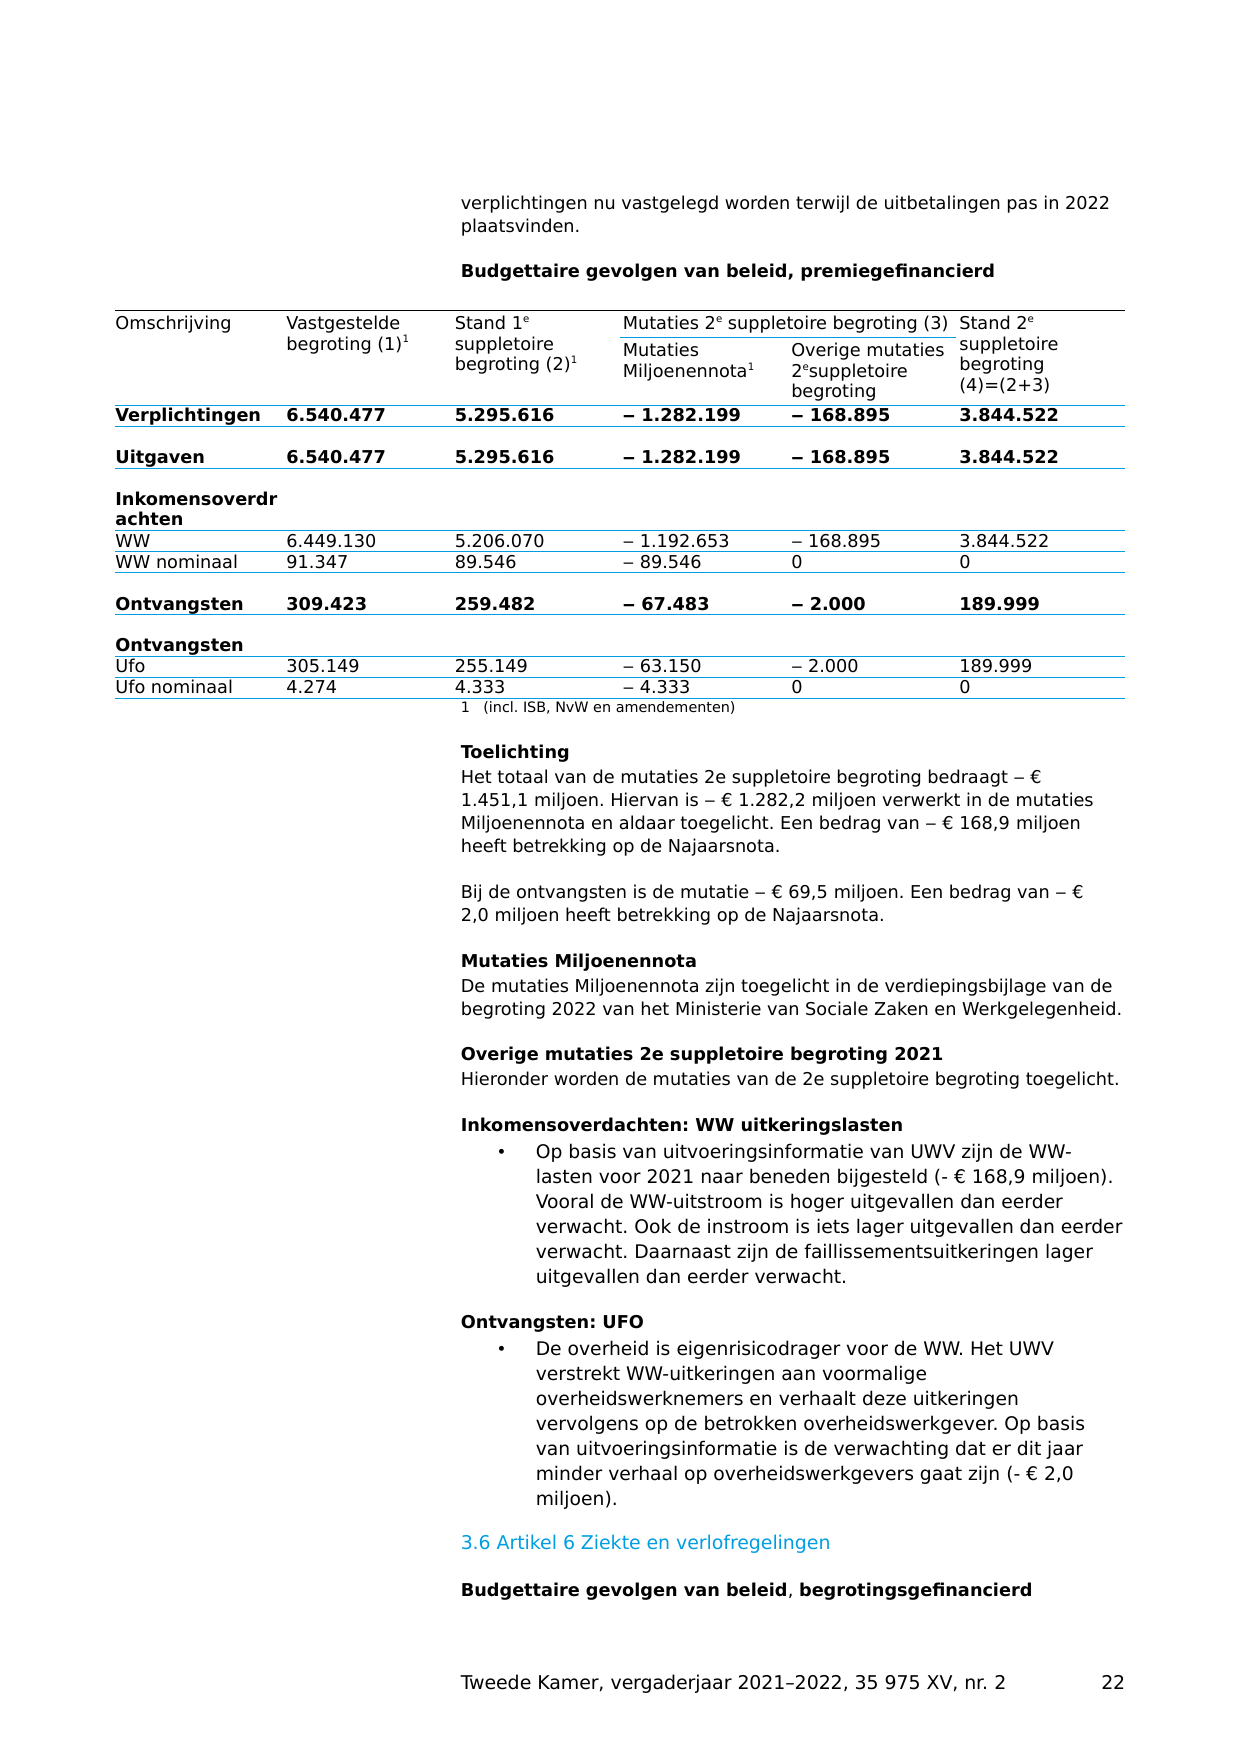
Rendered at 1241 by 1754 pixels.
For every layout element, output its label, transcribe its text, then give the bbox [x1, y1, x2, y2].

table_cell 259.482 [452, 594, 620, 614]
text verplichtingen nu vastgelegd worden terwijl de uitbetalingen pas in 2022 plaatsvinden. [461, 191, 1125, 237]
table_cell [956, 635, 1125, 656]
title 3.6 Artikel 6 Ziekte en verlofregelingen [461, 1532, 1125, 1554]
table_cell Stand 2e suppletoire begroting (4)=(2+3) [956, 311, 1125, 405]
table_cell [115, 573, 283, 593]
text Mutaties Miljoenennota [461, 949, 1125, 972]
text Inkomensoverdachten: WW uitkeringslasten [461, 1113, 1125, 1136]
table_cell [283, 615, 452, 635]
table_cell [283, 469, 452, 489]
table_cell ‒ 168.895 [788, 531, 956, 551]
table_cell [788, 489, 956, 530]
table_cell WW nominaal [115, 552, 283, 572]
table_cell 6.540.477 [283, 447, 452, 468]
table_cell [956, 573, 1125, 593]
table_cell [788, 469, 956, 489]
table_cell 255.149 [452, 657, 620, 677]
table_cell 0 [788, 552, 956, 572]
table_cell 0 [788, 678, 956, 698]
table_cell [452, 469, 620, 489]
table_cell Mutaties 2e suppletoire begroting (3) [620, 311, 956, 336]
table_cell [788, 635, 956, 656]
table_cell Mutaties Miljoenennota1 [620, 338, 788, 405]
table_cell [956, 427, 1125, 447]
table_cell 309.423 [283, 594, 452, 614]
table_cell [620, 615, 788, 635]
text Het totaal van de mutaties 2e suppletoire begroting bedraagt ‒ € 1.451,1 miljoen. Hiervan is ‒ € 1.282,2 miljoen verwerkt in de mutaties Miljoenennota en aldaar toegelicht. Een bedrag van ‒ € 168,9 miljoen heeft betrekking op de Najaarsnota. [461, 765, 1125, 857]
list De overheid is eigenrisicodrager voor de WW. Het UWV verstrekt WW-uitkeringen aan voormalige overheidswerknemers en verhaalt deze uitkeringen vervolgens op de betrokken overheidswerkgever. Op basis van uitvoeringsinformatie is de verwachting dat er dit jaar minder verhaal op overheidswerkgevers gaat zijn (- € 2,0 miljoen). [498, 1335, 1125, 1510]
text Hieronder worden de mutaties van de 2e suppletoire begroting toegelicht. [461, 1067, 1125, 1090]
table_cell [788, 427, 956, 447]
table_cell 4.333 [452, 678, 620, 698]
text Overige mutaties 2e suppletoire begroting 2021 [461, 1042, 1125, 1065]
table_cell [956, 469, 1125, 489]
table_cell Stand 1e suppletoire begroting (2)1 [452, 311, 620, 405]
table_cell 189.999 [956, 594, 1125, 614]
table_cell [620, 427, 788, 447]
table_cell 0 [956, 678, 1125, 698]
table_cell Ontvangsten [115, 635, 283, 656]
table_cell ‒ 67.483 [620, 594, 788, 614]
table_cell ‒ 168.895 [788, 447, 956, 468]
table_cell [283, 635, 452, 656]
table_cell Omschrijving [115, 311, 283, 405]
text Budgettaire gevolgen van beleid, premiegefinancierd [461, 259, 1125, 282]
table_cell ‒ 63.150 [620, 657, 788, 677]
table_cell Verplichtingen [115, 406, 283, 426]
table_cell [115, 615, 283, 635]
table_cell Ufo [115, 657, 283, 677]
table_cell 0 [956, 552, 1125, 572]
text De mutaties Miljoenennota zijn toegelicht in de verdiepingsbijlage van de begroting 2022 van het Ministerie van Sociale Zaken en Werkgelegenheid. [461, 974, 1125, 1019]
table_cell [452, 489, 620, 530]
table_cell [788, 615, 956, 635]
table_cell 5.206.070 [452, 531, 620, 551]
table_cell ‒ 1.192.653 [620, 531, 788, 551]
table_cell [452, 427, 620, 447]
table_cell 6.449.130 [283, 531, 452, 551]
table_cell 3.844.522 [956, 531, 1125, 551]
table_cell ‒ 2.000 [788, 594, 956, 614]
table_cell WW [115, 531, 283, 551]
table_cell [956, 615, 1125, 635]
table_cell 89.546 [452, 552, 620, 572]
table_cell Inkomensoverdrachten [115, 489, 283, 530]
table_cell [115, 427, 283, 447]
table_cell [620, 573, 788, 593]
table_cell [788, 573, 956, 593]
table_cell Uitgaven [115, 447, 283, 468]
table_cell [620, 489, 788, 530]
table_cell 4.274 [283, 678, 452, 698]
table_cell [956, 489, 1125, 530]
table_cell [452, 615, 620, 635]
table_cell [283, 573, 452, 593]
table_cell 5.295.616 [452, 447, 620, 468]
table_cell ‒ 89.546 [620, 552, 788, 572]
table_cell 91.347 [283, 552, 452, 572]
table_cell 5.295.616 [452, 406, 620, 426]
table_cell Ufo nominaal [115, 678, 283, 698]
text Budgettaire gevolgen van beleid, begrotingsgefinancierd [461, 1578, 1125, 1601]
table_cell 189.999 [956, 657, 1125, 677]
table_cell [283, 427, 452, 447]
table_cell 3.844.522 [956, 447, 1125, 468]
table_cell Vastgestelde begroting (1)1 [283, 311, 452, 405]
table_cell ‒ 4.333 [620, 678, 788, 698]
table_cell ‒ 1.282.199 [620, 406, 788, 426]
table_cell 6.540.477 [283, 406, 452, 426]
text Toelichting [461, 740, 1125, 763]
table_cell [620, 635, 788, 656]
table_cell [283, 489, 452, 530]
list Op basis van uitvoeringsinformatie van UWV zijn de WW-lasten voor 2021 naar beneden bijgesteld (- € 168,9 miljoen). Vooral de WW-uitstroom is hoger uitgevallen dan eerder verwacht. Ook de instroom is iets lager uitgevallen dan eerder verwacht. Daarnaast zijn de faillissementsuitkeringen lager uitgevallen dan eerder verwacht. [498, 1138, 1125, 1288]
list (incl. ISB, NvW en amendementen) [461, 699, 1125, 715]
table_header Tabel 15 Budgettaire gevolgen van beleid, premiegefinancierd artikel 5 Werkloosheid (Bedragen x € 1.000) [115, 285, 1125, 309]
table_cell 3.844.522 [956, 406, 1125, 426]
table_cell Ontvangsten [115, 594, 283, 614]
table_cell [452, 573, 620, 593]
table_cell Overige mutaties 2esuppletoire begroting [788, 338, 956, 405]
table_cell 305.149 [283, 657, 452, 677]
table_cell ‒ 1.282.199 [620, 447, 788, 468]
table_cell ‒ 2.000 [788, 657, 956, 677]
table_cell [620, 469, 788, 489]
table_cell ‒ 168.895 [788, 406, 956, 426]
table_cell [115, 469, 283, 489]
table_cell [452, 635, 620, 656]
text Ontvangsten: UFO [461, 1310, 1125, 1333]
text Bij de ontvangsten is de mutatie ‒ € 69,5 miljoen. Een bedrag van ‒ € 2,0 miljoen heeft betrekking op de Najaarsnota. [461, 880, 1125, 926]
